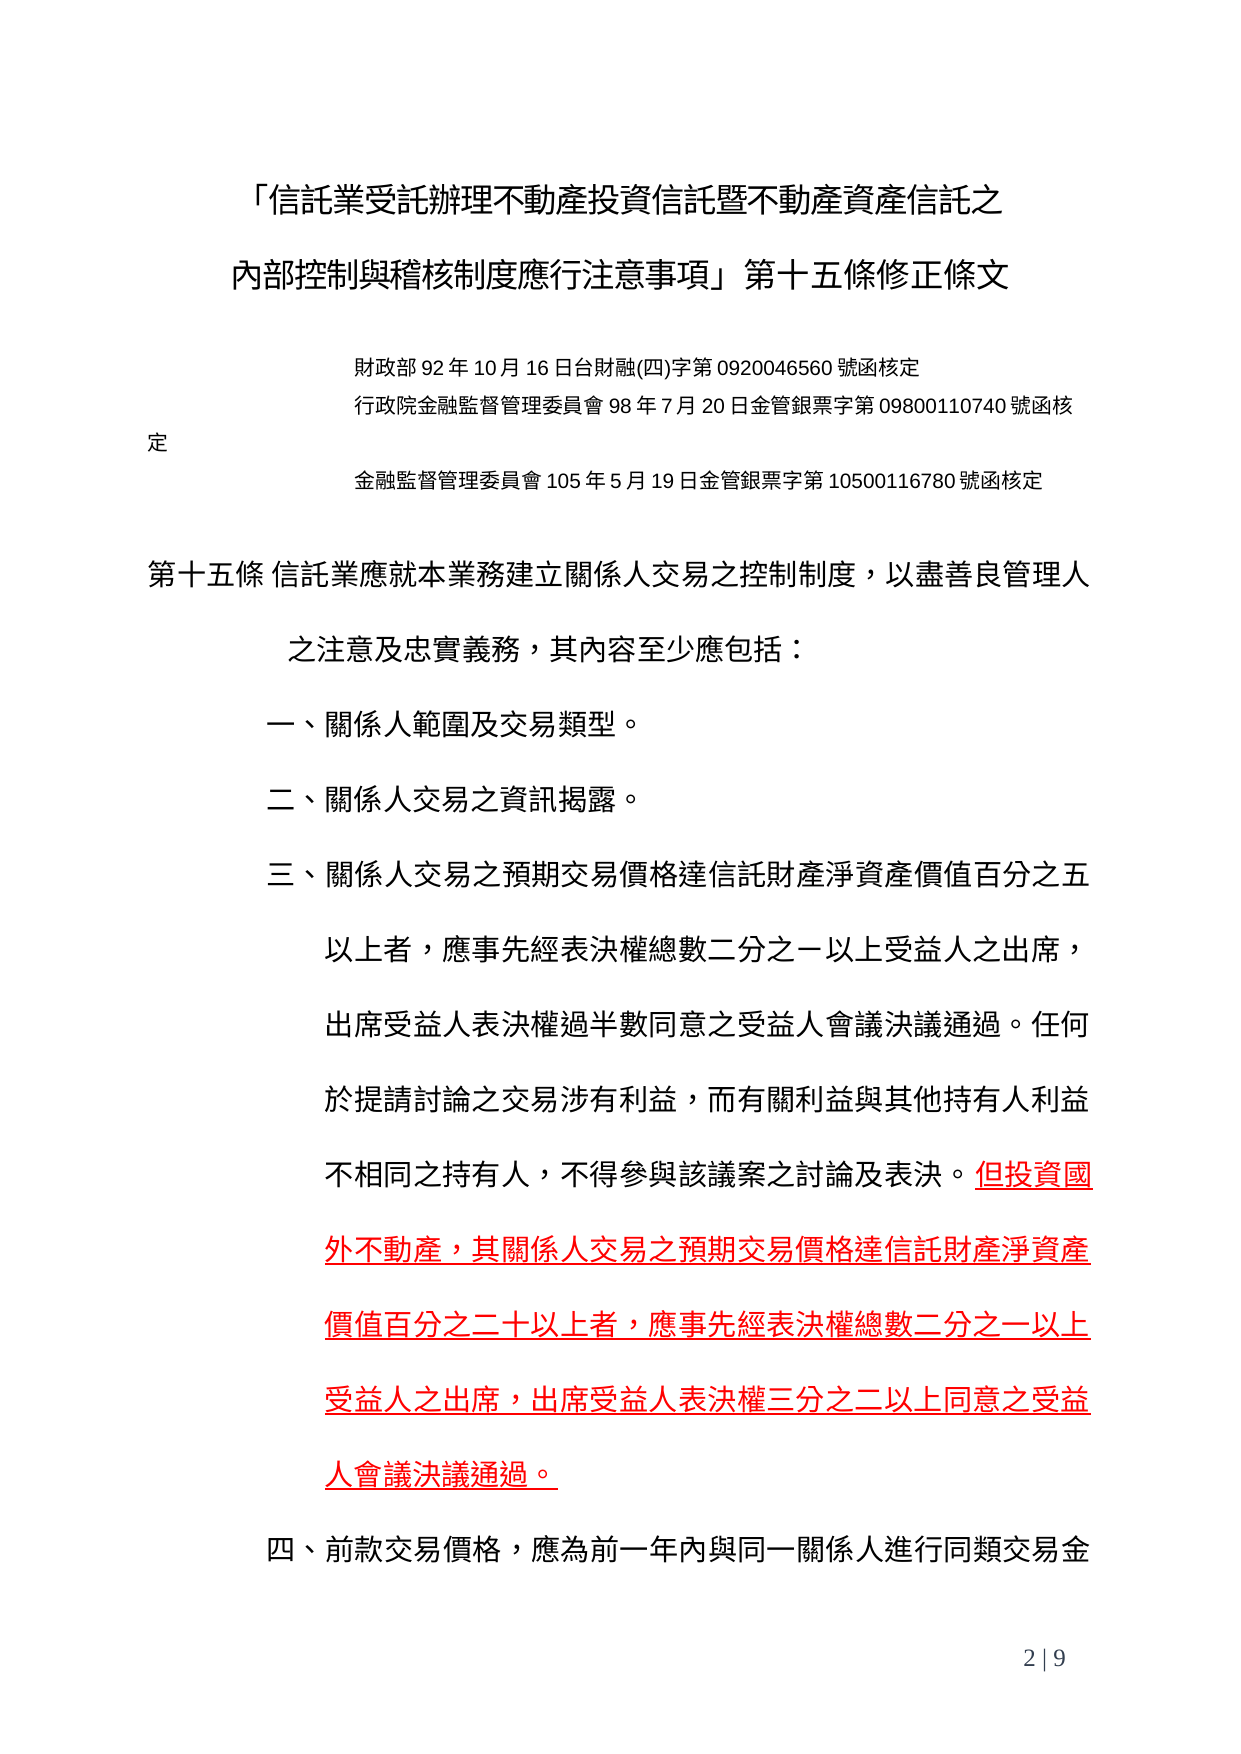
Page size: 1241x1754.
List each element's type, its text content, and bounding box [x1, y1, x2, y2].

text 一、關係人範圍及交易類型。 [266, 686, 1092, 761]
text 三、關係人交易之預期交易價格達信託財產淨資產價值百分之五以上者，應事先經表決權總數二分之ㄧ以上受益人之出席，出席受益人表決權過半數同意之受益人會議決議通過。任何於提請討論之交易涉有利益，而有關利益與其他持有人利益不相同之持有人，不得參與該議案之討論及表決。但投資國外不動產，其關係人交易之預期交易價格達信託財產淨資產價值百分之二十以上者，應事先經表決權總數二分之一以上受益人之出席，出席受益人表決權三分之二以上同意之受益人會議決議通過。 [266, 836, 1092, 1511]
text 「信託業受託辦理不動產投資信託暨不動產資產信託之 [148, 161, 1092, 236]
text 行政院金融監督管理委員會98年7月20日金管銀票字第09800110740號函核定 [148, 386, 1092, 461]
text 財政部92年10月16日台財融(四)字第0920046560號函核定 [148, 348, 1092, 386]
text 四、前款交易價格，應為前一年內與同一關係人進行同類交易金 [266, 1511, 1092, 1586]
text 第十五條 信託業應就本業務建立關係人交易之控制制度，以盡善良管理人之注意及忠實義務，其內容至少應包括： [148, 536, 1092, 686]
text 金融監督管理委員會105年5月19日金管銀票字第10500116780號函核定 [148, 461, 1092, 498]
text 二、關係人交易之資訊揭露。 [266, 761, 1092, 836]
text 內部控制與稽核制度應行注意事項」第十五條修正條文 [148, 236, 1092, 311]
